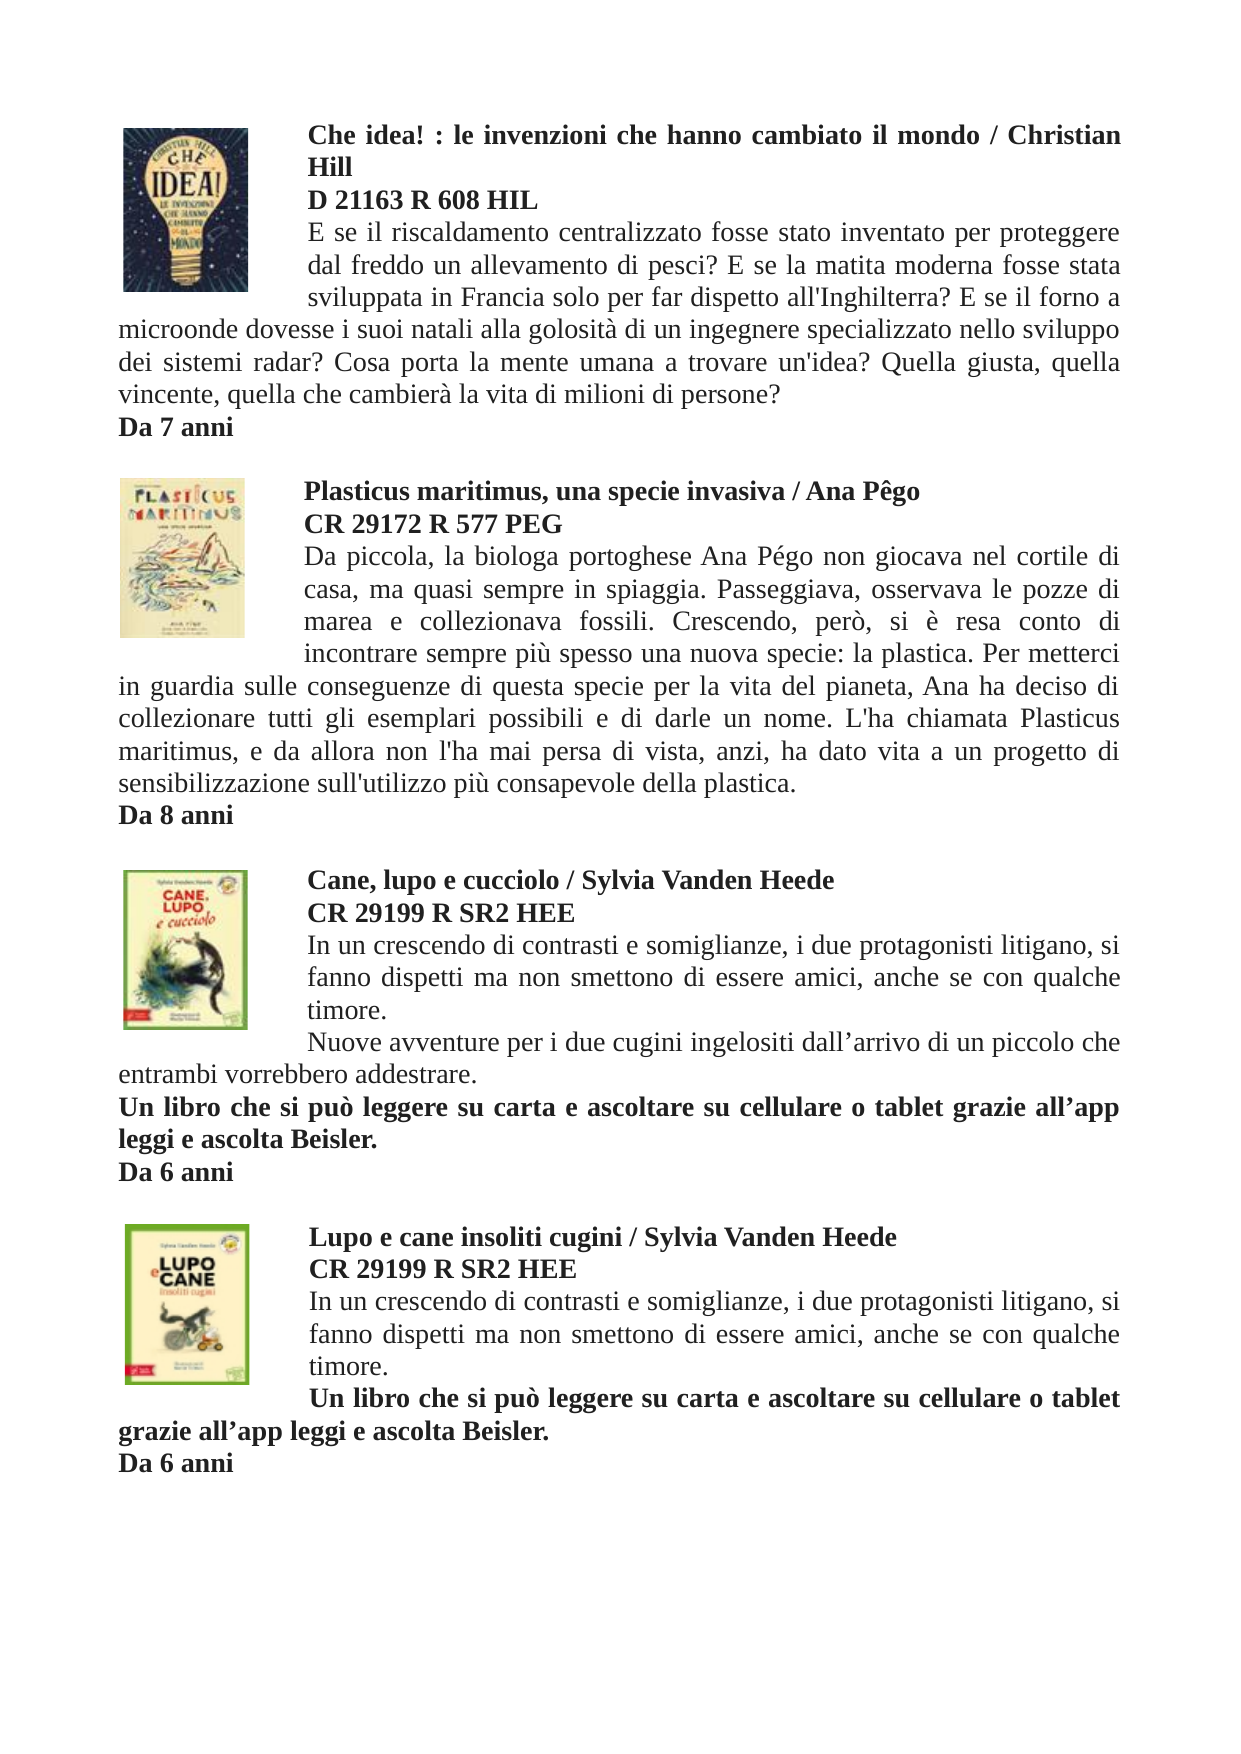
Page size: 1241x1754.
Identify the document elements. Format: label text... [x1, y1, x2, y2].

text Da 6 anni [118, 1446, 1122, 1479]
text CR 29199 R SR2 HEE [248, 896, 1122, 928]
picture [124, 1224, 250, 1385]
text E se il riscaldamento centralizzato fosse stato inventato per proteggere dal freddo un allevamento di pesci? E se la matita moderna fosse stata sviluppata in Francia solo per far dispetto all'Inghilterra? E se il forno a microonde dovesse i suoi natali alla golosità di un ingegnere specializzato nello sviluppo dei sistemi radar? Cosa porta la mente umana a trovare un'idea? Quella giusta, quella vincente, quella che cambierà la vita di milioni di persone? [118, 215, 1122, 410]
picture [120, 478, 245, 638]
text CR 29172 R 577 PEG [245, 507, 1122, 539]
text D 21163 R 608 HIL [249, 183, 1122, 215]
text Da 8 anni [118, 798, 1122, 831]
text Un libro che si può leggere su carta e ascoltare su cellulare o tablet grazie all’app leggi e ascolta Beisler. [118, 1090, 1122, 1155]
text Lupo e cane insoliti cugini / Sylvia Vanden Heede [118, 1219, 1122, 1252]
text Che idea! : le invenzioni che hanno cambiato il mondo / Christian Hill [118, 118, 1122, 183]
text CR 29199 R SR2 HEE [250, 1252, 1122, 1284]
text Cane, lupo e cucciolo / Sylvia Vanden Heede [118, 863, 1122, 896]
text Da piccola, la biologa portoghese Ana Pégo non giocava nel cortile di casa, ma quasi sempre in spiaggia. Passeggiava, osservava le pozze di marea e collezionava fossili. Crescendo, però, si è resa conto di incontrare sempre più spesso una nuova specie: la plastica. Per metterci in guardia sulle conseguenze di questa specie per la vita del pianeta, Ana ha deciso di collezionare tutti gli esemplari possibili e di darle un nome. L'ha chiamata Plasticus maritimus, e da allora non l'ha mai persa di vista, anzi, ha dato vita a un progetto di sensibilizzazione sull'utilizzo più consapevole della plastica. [118, 539, 1122, 798]
text In un crescendo di contrasti e somiglianze, i due protagonisti litigano, si fanno dispetti ma non smettono di essere amici, anche se con qualche timore. [248, 928, 1122, 1025]
picture [123, 128, 249, 292]
text Plasticus maritimus, una specie invasiva / Ana Pêgo [118, 474, 1122, 507]
text In un crescendo di contrasti e somiglianze, i due protagonisti litigano, si fanno dispetti ma non smettono di essere amici, anche se con qualche timore. [250, 1284, 1122, 1382]
text Nuove avventure per i due cugini ingelositi dall’arrivo di un piccolo che entrambi vorrebbero addestrare. [118, 1025, 1122, 1090]
text Da 6 anni [118, 1155, 1122, 1187]
picture [123, 870, 248, 1030]
text Un libro che si può leggere su carta e ascoltare su cellulare o tablet grazie all’app leggi e ascolta Beisler. [118, 1382, 1122, 1446]
text Da 7 anni [118, 410, 1122, 442]
